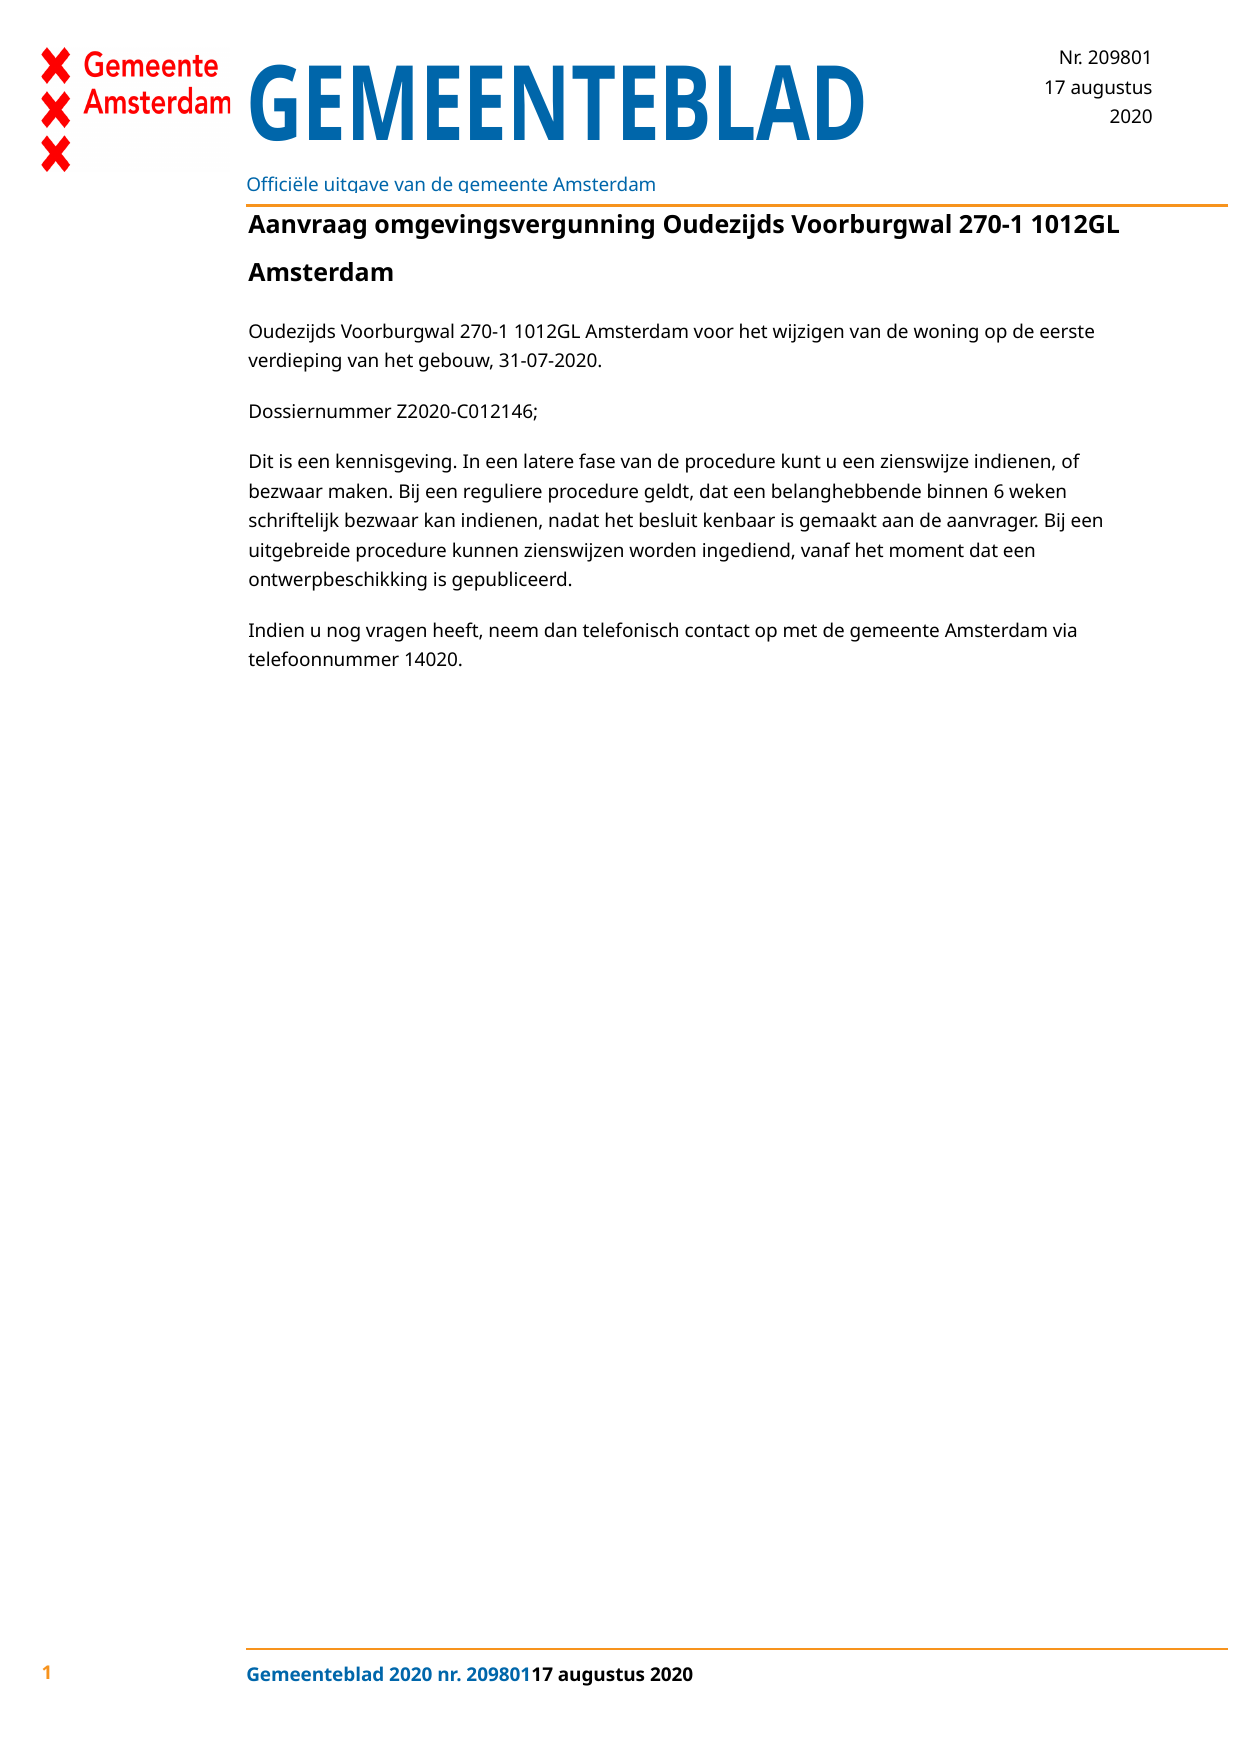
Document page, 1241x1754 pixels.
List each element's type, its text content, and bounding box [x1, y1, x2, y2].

text Dit is een kennisgeving. In een latere fase van de procedure kunt u een zienswijze indienen, of bezwaar maken. Bij een reguliere procedure geldt, dat een belanghebbende binnen 6 weken schriftelijk bezwaar kan indienen, nadat het besluit kenbaar is gemaakt aan de aanvrager. Bij een uitgebreide procedure kunnen zienswijzen worden ingediend, vanaf het moment dat een ontwerpbeschikking is gepubliceerd. [248, 448, 1152, 592]
text Aanvraag omgevingsvergunning Oudezijds Voorburgwal 270-1 1012GL Amsterdam [248, 207, 1152, 288]
text Oudezijds Voorburgwal 270-1 1012GL Amsterdam voor het wijzigen van de woning op de eerste verdieping van het gebouw, 31-07-2020. [248, 318, 1152, 373]
picture [41, 47, 231, 172]
text Dossiernummer Z2020-C012146; [248, 398, 1152, 424]
text Indien u nog vragen heeft, neem dan telefonisch contact op met de gemeente Amsterdam via telefoonnummer 14020. [248, 617, 1152, 672]
